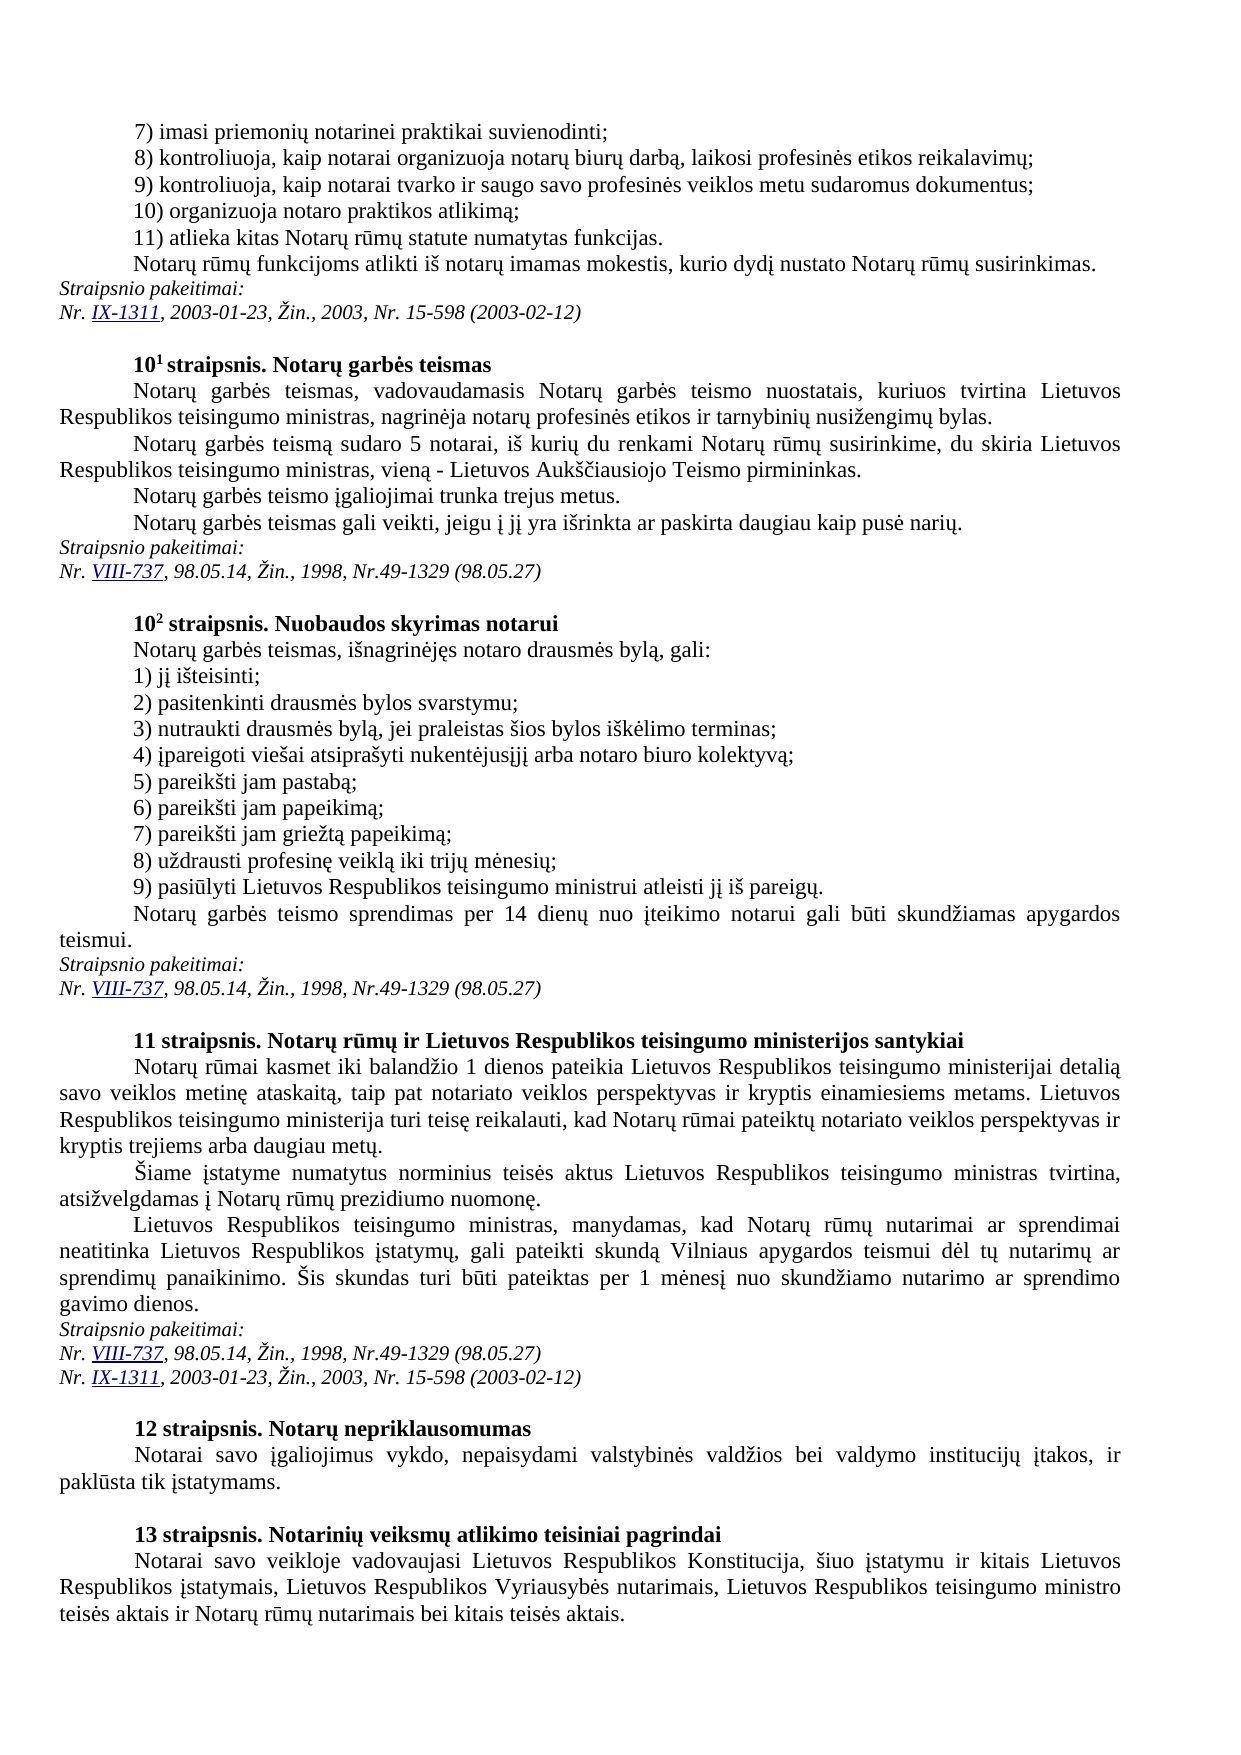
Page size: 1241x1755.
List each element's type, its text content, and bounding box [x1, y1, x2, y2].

text 11 straipsnis. Notarų rūmų ir Lietuvos Respublikos teisingumo ministerijos santykiai [59, 1027, 1122, 1053]
text Notarai savo veikloje vadovaujasi Lietuvos Respublikos Konstitucija, šiuo įstatymu ir kitais Lietuvos Respublikos įstatymais, Lietuvos Respublikos Vyriausybės nutarimais, Lietuvos Respublikos teisingumo ministro teisės aktais ir Notarų rūmų nutarimais bei kitais teisės aktais. [59, 1547, 1122, 1626]
text Nr. IX-1311, 2003-01-23, Žin., 2003, Nr. 15-598 (2003-02-12) [59, 300, 1122, 324]
text 9) pasiūlyti Lietuvos Respublikos teisingumo ministrui atleisti jį iš pareigų. [59, 873, 1122, 899]
text 7) imasi priemonių notarinei praktikai suvienodinti; [59, 118, 1122, 144]
text Notarų garbės teismas, vadovaudamasis Notarų garbės teismo nuostatais, kuriuos tvirtina Lietuvos Respublikos teisingumo ministras, nagrinėja notarų profesinės etikos ir tarnybinių nusižengimų bylas. [59, 377, 1122, 430]
text Notarų garbės teismo įgaliojimai trunka trejus metus. [59, 482, 1122, 509]
text Nr. VIII-737, 98.05.14, Žin., 1998, Nr.49-1329 (98.05.27) [59, 1341, 1122, 1365]
text 12 straipsnis. Notarų nepriklausomumas [59, 1415, 1122, 1442]
text Notarų rūmai kasmet iki balandžio 1 dienos pateikia Lietuvos Respublikos teisingumo ministerijai detalią savo veiklos metinę ataskaitą, taip pat notariato veiklos perspektyvas ir kryptis einamiesiems metams. Lietuvos Respublikos teisingumo ministerija turi teisę reikalauti, kad Notarų rūmai pateiktų notariato veiklos perspektyvas ir kryptis trejiems arba daugiau metų. [59, 1053, 1122, 1158]
text Nr. IX-1311, 2003-01-23, Žin., 2003, Nr. 15-598 (2003-02-12) [59, 1365, 1122, 1389]
text Straipsnio pakeitimai: [59, 952, 1122, 976]
text 101 straipsnis. Notarų garbės teismas [59, 351, 1122, 377]
text 1) jį išteisinti; [59, 662, 1122, 689]
text Notarų garbės teismą sudaro 5 notarai, iš kurių du renkami Notarų rūmų susirinkime, du skiria Lietuvos Respublikos teisingumo ministras, vieną - Lietuvos Aukščiausiojo Teismo pirmininkas. [59, 430, 1122, 482]
text Notarų garbės teismo sprendimas per 14 dienų nuo įteikimo notarui gali būti skundžiamas apygardos teismui. [59, 899, 1122, 952]
text Šiame įstatyme numatytus norminius teisės aktus Lietuvos Respublikos teisingumo ministras tvirtina, atsižvelgdamas į Notarų rūmų prezidiumo nuomonę. [59, 1158, 1122, 1211]
text 13 straipsnis. Notarinių veiksmų atlikimo teisiniai pagrindai [59, 1521, 1122, 1547]
text 5) pareikšti jam pastabą; [59, 768, 1122, 794]
text 9) kontroliuoja, kaip notarai tvarko ir saugo savo profesinės veiklos metu sudaromus dokumentus; [59, 171, 1122, 197]
text 2) pasitenkinti drausmės bylos svarstymu; [59, 689, 1122, 715]
text Nr. VIII-737, 98.05.14, Žin., 1998, Nr.49-1329 (98.05.27) [59, 559, 1122, 583]
text 3) nutraukti drausmės bylą, jei praleistas šios bylos iškėlimo terminas; [59, 715, 1122, 741]
text 8) kontroliuoja, kaip notarai organizuoja notarų biurų darbą, laikosi profesinės etikos reikalavimų; [59, 144, 1122, 171]
text 7) pareikšti jam griežtą papeikimą; [59, 821, 1122, 847]
text 102 straipsnis. Nuobaudos skyrimas notarui [59, 610, 1122, 636]
text Lietuvos Respublikos teisingumo ministras, manydamas, kad Notarų rūmų nutarimai ar sprendimai neatitinka Lietuvos Respublikos įstatymų, gali pateikti skundą Vilniaus apygardos teismui dėl tų nutarimų ar sprendimų panaikinimo. Šis skundas turi būti pateiktas per 1 mėnesį nuo skundžiamo nutarimo ar sprendimo gavimo dienos. [59, 1211, 1122, 1317]
text Nr. VIII-737, 98.05.14, Žin., 1998, Nr.49-1329 (98.05.27) [59, 976, 1122, 1000]
text Notarų garbės teismas gali veikti, jeigu į jį yra išrinkta ar paskirta daugiau kaip pusė narių. [59, 509, 1122, 535]
text Straipsnio pakeitimai: [59, 276, 1122, 300]
text 4) įpareigoti viešai atsiprašyti nukentėjusįjį arba notaro biuro kolektyvą; [59, 741, 1122, 768]
text Straipsnio pakeitimai: [59, 535, 1122, 559]
text 11) atlieka kitas Notarų rūmų statute numatytas funkcijas. [59, 223, 1122, 250]
text Notarų rūmų funkcijoms atlikti iš notarų imamas mokestis, kurio dydį nustato Notarų rūmų susirinkimas. [59, 250, 1122, 276]
text Notarai savo įgaliojimus vykdo, nepaisydami valstybinės valdžios bei valdymo institucijų įtakos, ir paklūsta tik įstatymams. [59, 1442, 1122, 1494]
text 6) pareikšti jam papeikimą; [59, 794, 1122, 821]
text 8) uždrausti profesinę veiklą iki trijų mėnesių; [59, 847, 1122, 873]
text Notarų garbės teismas, išnagrinėjęs notaro drausmės bylą, gali: [59, 636, 1122, 662]
text Straipsnio pakeitimai: [59, 1317, 1122, 1341]
text 10) organizuoja notaro praktikos atlikimą; [59, 197, 1122, 223]
